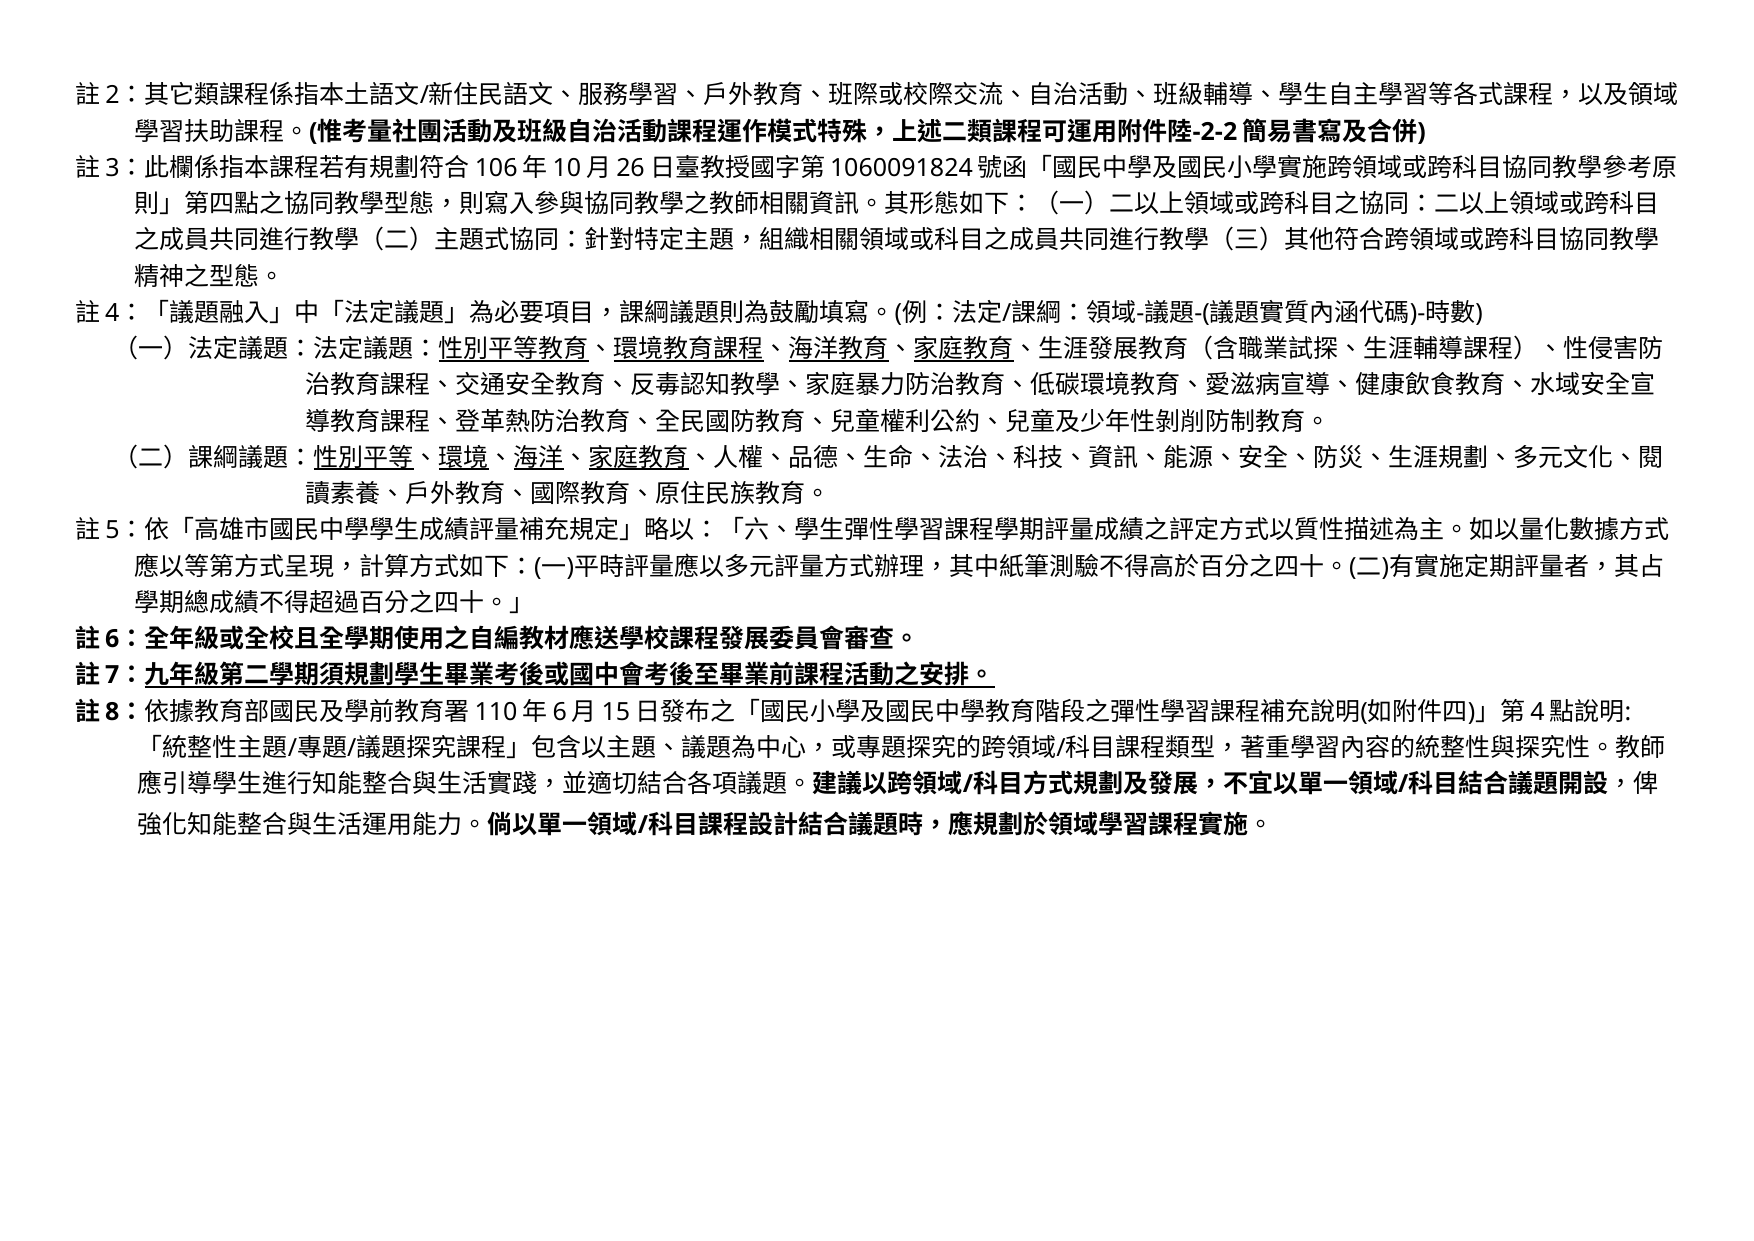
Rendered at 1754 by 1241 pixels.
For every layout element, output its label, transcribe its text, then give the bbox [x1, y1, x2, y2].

text 註6：全年級或全校且全學期使用之自編教材應送學校課程發展委員會審查。 [75, 619, 1679, 655]
text 註7：九年級第二學期須規劃學生畢業考後或國中會考後至畢業前課程活動之安排。 [75, 655, 1679, 691]
text （二）課綱議題：性別平等、環境、海洋、家庭教育、人權、品德、生命、法治、科技、資訊、能源、安全、防災、生涯規劃、多元文化、閱讀素養、戶外教育、國際教育、原住民族教育。 [113, 437, 1679, 510]
text 註2：其它類課程係指本土語文/新住民語文、服務學習、戶外教育、班際或校際交流、自治活動、班級輔導、學生自主學習等各式課程，以及領域學習扶助課程。(惟考量社團活動及班級自治活動課程運作模式特殊，上述二類課程可運用附件陸-2-2簡易書寫及合併) [75, 75, 1679, 147]
text 註5：依「高雄市國民中學學生成績評量補充規定」略以：「六、學生彈性學習課程學期評量成績之評定方式以質性描述為主。如以量化數據方式應以等第方式呈現，計算方式如下：(一)平時評量應以多元評量方式辦理，其中紙筆測驗不得高於百分之四十。(二)有實施定期評量者，其占學期總成績不得超過百分之四十。」 [75, 510, 1679, 619]
text （一）法定議題：法定議題：性別平等教育、環境教育課程、海洋教育、家庭教育、生涯發展教育（含職業試探、生涯輔導課程）、性侵害防治教育課程、交通安全教育、反毒認知教學、家庭暴力防治教育、低碳環境教育、愛滋病宣導、健康飲食教育、水域安全宣導教育課程、登革熱防治教育、全民國防教育、兒童權利公約、兒童及少年性剝削防制教育。 [113, 329, 1679, 437]
text 註4：「議題融入」中「法定議題」為必要項目，課綱議題則為鼓勵填寫。(例：法定/課綱：領域-議題-(議題實質內涵代碼)-時數) [75, 292, 1679, 329]
text 註3：此欄係指本課程若有規劃符合106年10月26日臺教授國字第1060091824號函「國民中學及國民小學實施跨領域或跨科目協同教學參考原則」第四點之協同教學型態，則寫入參與協同教學之教師相關資訊。其形態如下：（一）二以上領域或跨科目之協同：二以上領域或跨科目之成員共同進行教學（二）主題式協同：針對特定主題，組織相關領域或科目之成員共同進行教學（三）其他符合跨領域或跨科目協同教學精神之型態。 [75, 147, 1679, 292]
text 註8：依據教育部國民及學前教育署110年6月15日發布之「國民小學及國民中學教育階段之彈性學習課程補充說明(如附件四)」第4點說明:「統整性主題/專題/議題探究課程」包含以主題、議題為中心，或專題探究的跨領域/科目課程類型，著重學習內容的統整性與探究性。教師應引導學生進行知能整合與生活實踐，並適切結合各項議題。建議以跨領域/科目方式規劃及發展，不宜以單一領域/科目結合議題開設，俾強化知能整合與生活運用能力。倘以單一領域/科目課程設計結合議題時，應規劃於領域學習課程實施。 [75, 691, 1679, 842]
